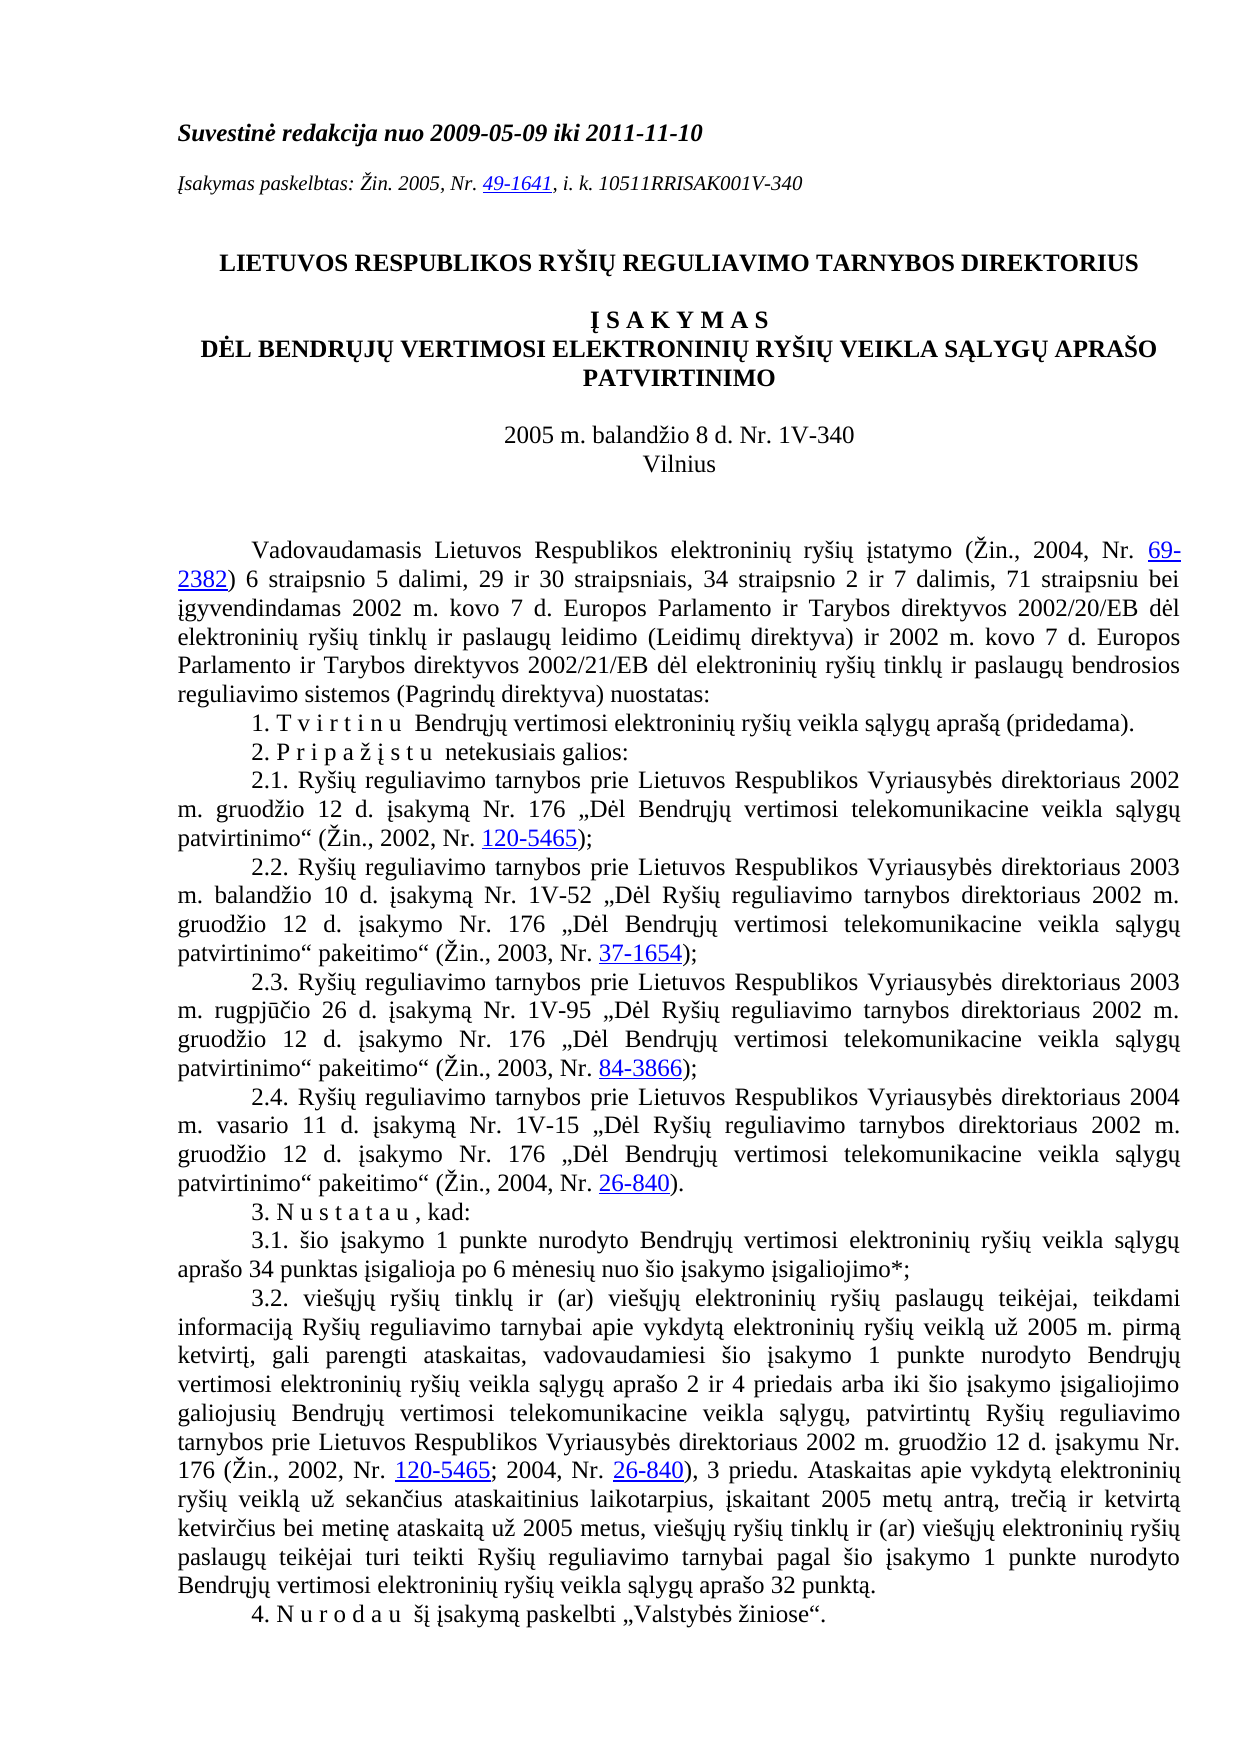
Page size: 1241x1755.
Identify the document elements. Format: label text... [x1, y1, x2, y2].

text 2.1. Ryšių reguliavimo tarnybos prie Lietuvos Respublikos Vyriausybės direktoriaus 2002 m. gruodžio 12 d. įsakymą Nr. 176 „Dėl Bendrųjų vertimosi telekomunikacine veikla sąlygų patvirtinimo“ (Žin., 2002, Nr. 120-5465); [177, 765, 1181, 852]
text 2.2. Ryšių reguliavimo tarnybos prie Lietuvos Respublikos Vyriausybės direktoriaus 2003 m. balandžio 10 d. įsakymą Nr. 1V-52 „Dėl Ryšių reguliavimo tarnybos direktoriaus 2002 m. gruodžio 12 d. įsakymo Nr. 176 „Dėl Bendrųjų vertimosi telekomunikacine veikla sąlygų patvirtinimo“ pakeitimo“ (Žin., 2003, Nr. 37-1654); [177, 852, 1181, 967]
text Vadovaudamasis Lietuvos Respublikos elektroninių ryšių įstatymo (Žin., 2004, Nr. 69-2382) 6 straipsnio 5 dalimi, 29 ir 30 straipsniais, 34 straipsnio 2 ir 7 dalimis, 71 straipsniu bei įgyvendindamas 2002 m. kovo 7 d. Europos Parlamento ir Tarybos direktyvos 2002/20/EB dėl elektroninių ryšių tinklų ir paslaugų leidimo (Leidimų direktyva) ir 2002 m. kovo 7 d. Europos Parlamento ir Tarybos direktyvos 2002/21/EB dėl elektroninių ryšių tinklų ir paslaugų bendrosios reguliavimo sistemos (Pagrindų direktyva) nuostatas: [177, 535, 1181, 708]
text 1. Tvirtinu Bendrųjų vertimosi elektroninių ryšių veikla sąlygų aprašą (pridedama). [177, 708, 1181, 737]
text 3.2. viešųjų ryšių tinklų ir (ar) viešųjų elektroninių ryšių paslaugų teikėjai, teikdami informaciją Ryšių reguliavimo tarnybai apie vykdytą elektroninių ryšių veiklą už 2005 m. pirmą ketvirtį, gali parengti ataskaitas, vadovaudamiesi šio įsakymo 1 punkte nurodyto Bendrųjų vertimosi elektroninių ryšių veikla sąlygų aprašo 2 ir 4 priedais arba iki šio įsakymo įsigaliojimo galiojusių Bendrųjų vertimosi telekomunikacine veikla sąlygų, patvirtintų Ryšių reguliavimo tarnybos prie Lietuvos Respublikos Vyriausybės direktoriaus 2002 m. gruodžio 12 d. įsakymu Nr. 176 (Žin., 2002, Nr. 120-5465; 2004, Nr. 26-840), 3 priedu. Ataskaitas apie vykdytą elektroninių ryšių veiklą už sekančius ataskaitinius laikotarpius, įskaitant 2005 metų antrą, trečią ir ketvirtą ketvirčius bei metinę ataskaitą už 2005 metus, viešųjų ryšių tinklų ir (ar) viešųjų elektroninių ryšių paslaugų teikėjai turi teikti Ryšių reguliavimo tarnybai pagal šio įsakymo 1 punkte nurodyto Bendrųjų vertimosi elektroninių ryšių veikla sąlygų aprašo 32 punktą. [177, 1283, 1181, 1599]
text DĖL BENDRŲJŲ VERTIMOSI ELEKTRONINIŲ RYŠIŲ VEIKLA SĄLYGŲ APRAŠO PATVIRTINIMO [177, 334, 1181, 392]
text 4. Nurodau šį įsakymą paskelbti „Valstybės žiniose“. [177, 1599, 1181, 1628]
text 3.1. šio įsakymo 1 punkte nurodyto Bendrųjų vertimosi elektroninių ryšių veikla sąlygų aprašo 34 punktas įsigalioja po 6 mėnesių nuo šio įsakymo įsigaliojimo*; [177, 1225, 1181, 1283]
text 2.4. Ryšių reguliavimo tarnybos prie Lietuvos Respublikos Vyriausybės direktoriaus 2004 m. vasario 11 d. įsakymą Nr. 1V-15 „Dėl Ryšių reguliavimo tarnybos direktoriaus 2002 m. gruodžio 12 d. įsakymo Nr. 176 „Dėl Bendrųjų vertimosi telekomunikacine veikla sąlygų patvirtinimo“ pakeitimo“ (Žin., 2004, Nr. 26-840). [177, 1082, 1181, 1197]
text LIETUVOS RESPUBLIKOS RYŠIŲ REGULIAVIMO TARNYBOS DIREKTORIUS [177, 248, 1181, 277]
text Įsakymas paskelbtas: Žin. 2005, Nr. 49-1641, i. k. 10511RRISAK001V-340 [177, 171, 1181, 195]
text 2. Pripažįstu netekusiais galios: [177, 737, 1181, 765]
text 2005 m. balandžio 8 d. Nr. 1V-340 [177, 420, 1181, 449]
text 2.3. Ryšių reguliavimo tarnybos prie Lietuvos Respublikos Vyriausybės direktoriaus 2003 m. rugpjūčio 26 d. įsakymą Nr. 1V-95 „Dėl Ryšių reguliavimo tarnybos direktoriaus 2002 m. gruodžio 12 d. įsakymo Nr. 176 „Dėl Bendrųjų vertimosi telekomunikacine veikla sąlygų patvirtinimo“ pakeitimo“ (Žin., 2003, Nr. 84-3866); [177, 967, 1181, 1082]
text Suvestinė redakcija nuo 2009-05-09 iki 2011-11-10 [177, 118, 1181, 147]
text Į S A K Y M A S [177, 305, 1181, 334]
text Vilnius [177, 449, 1181, 478]
text 3. Nustatau, kad: [177, 1197, 1181, 1225]
